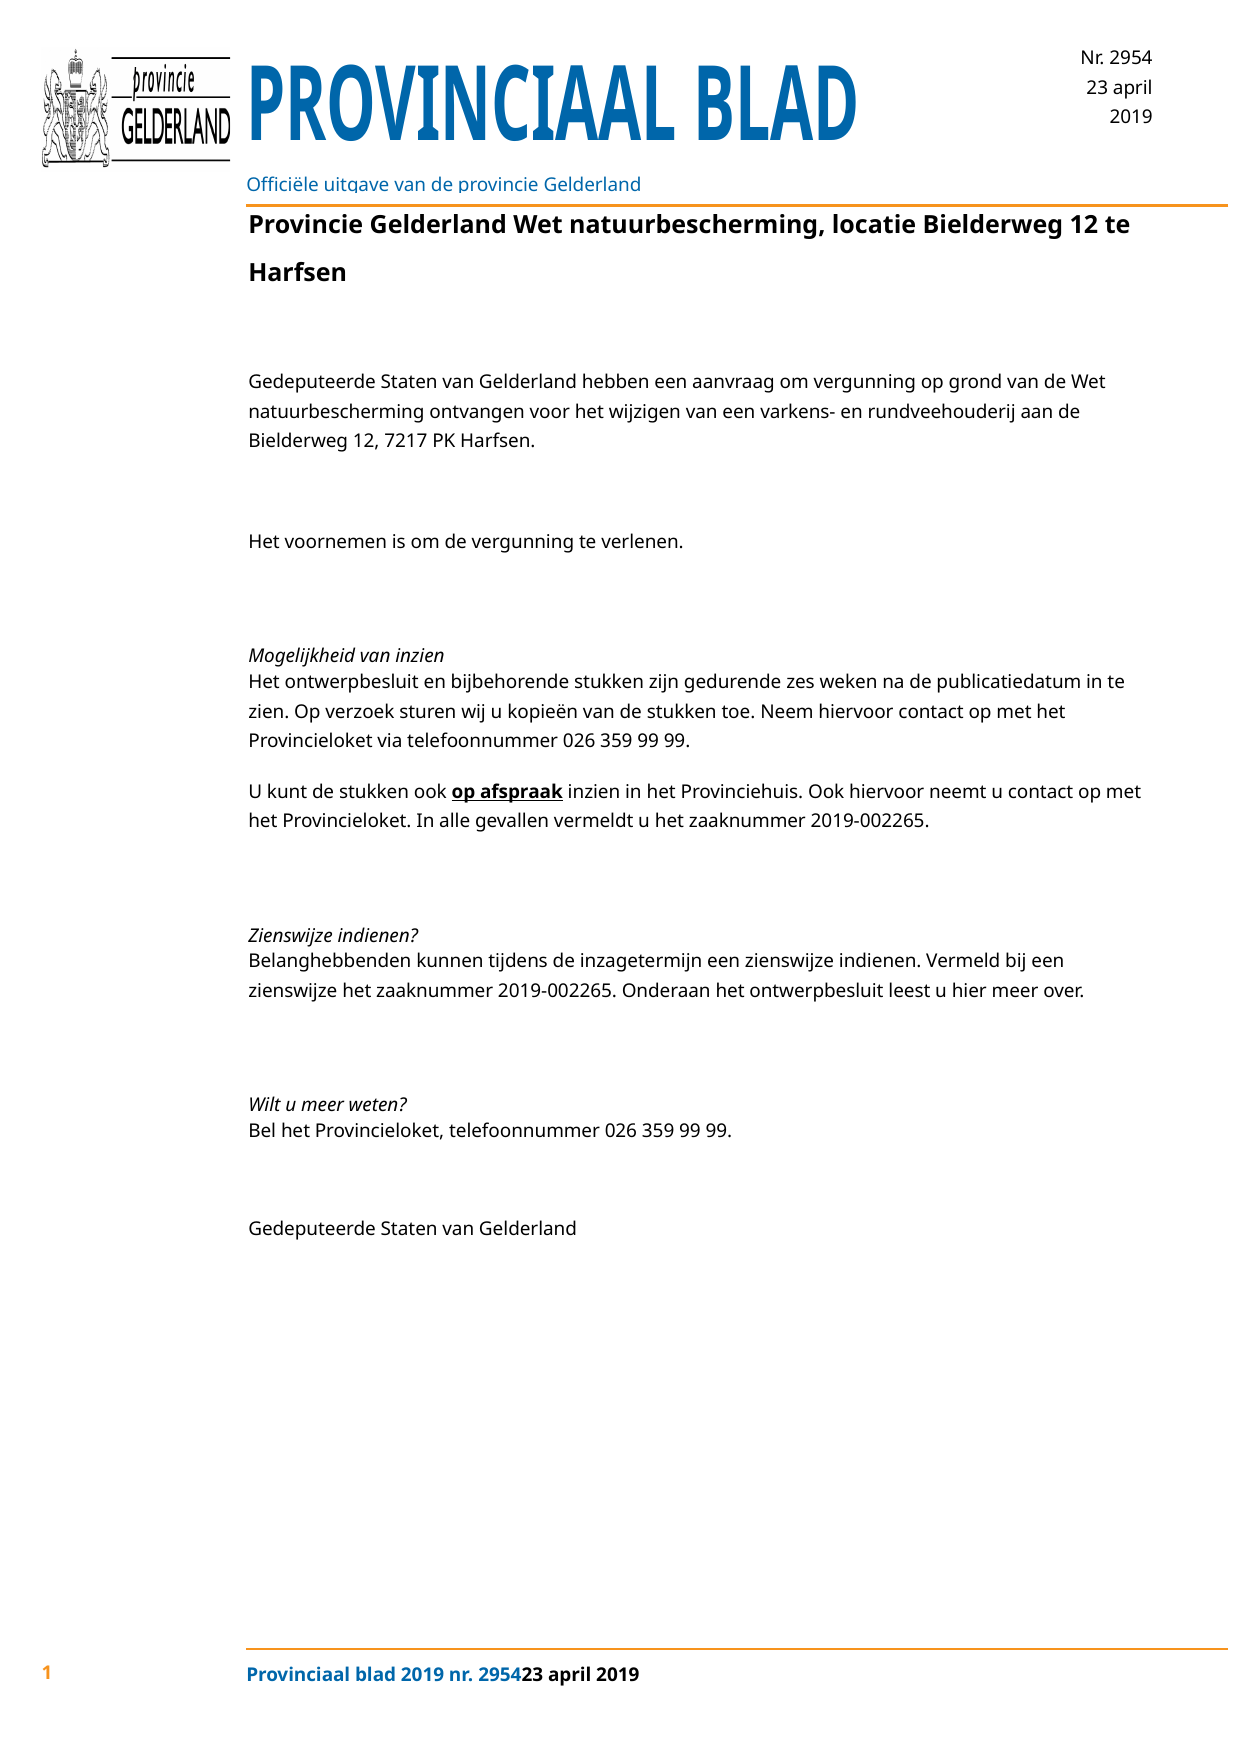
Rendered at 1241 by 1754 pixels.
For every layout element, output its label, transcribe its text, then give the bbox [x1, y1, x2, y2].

text Belanghebbenden kunnen tijdens de inzagetermijn een zienswijze indienen. Vermeld bij een zienswijze het zaaknummer 2019-002265. Onderaan het ontwerpbesluit leest u hier meer over. [248, 948, 1152, 1003]
text Mogelijkheid van inzien [248, 643, 1152, 668]
text Het voornemen is om de vergunning te verlenen. [248, 528, 1152, 554]
text Gedeputeerde Staten van Gelderland [248, 1216, 1152, 1241]
text Het ontwerpbesluit en bijbehorende stukken zijn gedurende zes weken na de publicatiedatum in te zien. Op verzoek sturen wij u kopieën van de stukken toe. Neem hiervoor contact op met het Provincieloket via telefoonnummer 026 359 99 99. [248, 668, 1152, 753]
text U kunt de stukken ook op afspraak inzien in het Provinciehuis. Ook hiervoor neemt u contact op met het Provincieloket. In alle gevallen vermeldt u het zaaknummer 2019-002265. [248, 778, 1152, 833]
text Bel het Provincieloket, telefoonnummer 026 359 99 99. [248, 1117, 1152, 1143]
text Zienswijze indienen? [248, 922, 1152, 948]
text Wilt u meer weten? [248, 1092, 1152, 1117]
text Provincie Gelderland Wet natuurbescherming, locatie Bielderweg 12 te Harfsen [248, 207, 1152, 288]
text Gedeputeerde Staten van Gelderland hebben een aanvraag om vergunning op grond van de Wet natuurbescherming ontvangen voor het wijzigen van een varkens- en rundveehouderij aan de Bielderweg 12, 7217 PK Harfsen. [248, 368, 1152, 453]
picture [41, 47, 231, 172]
